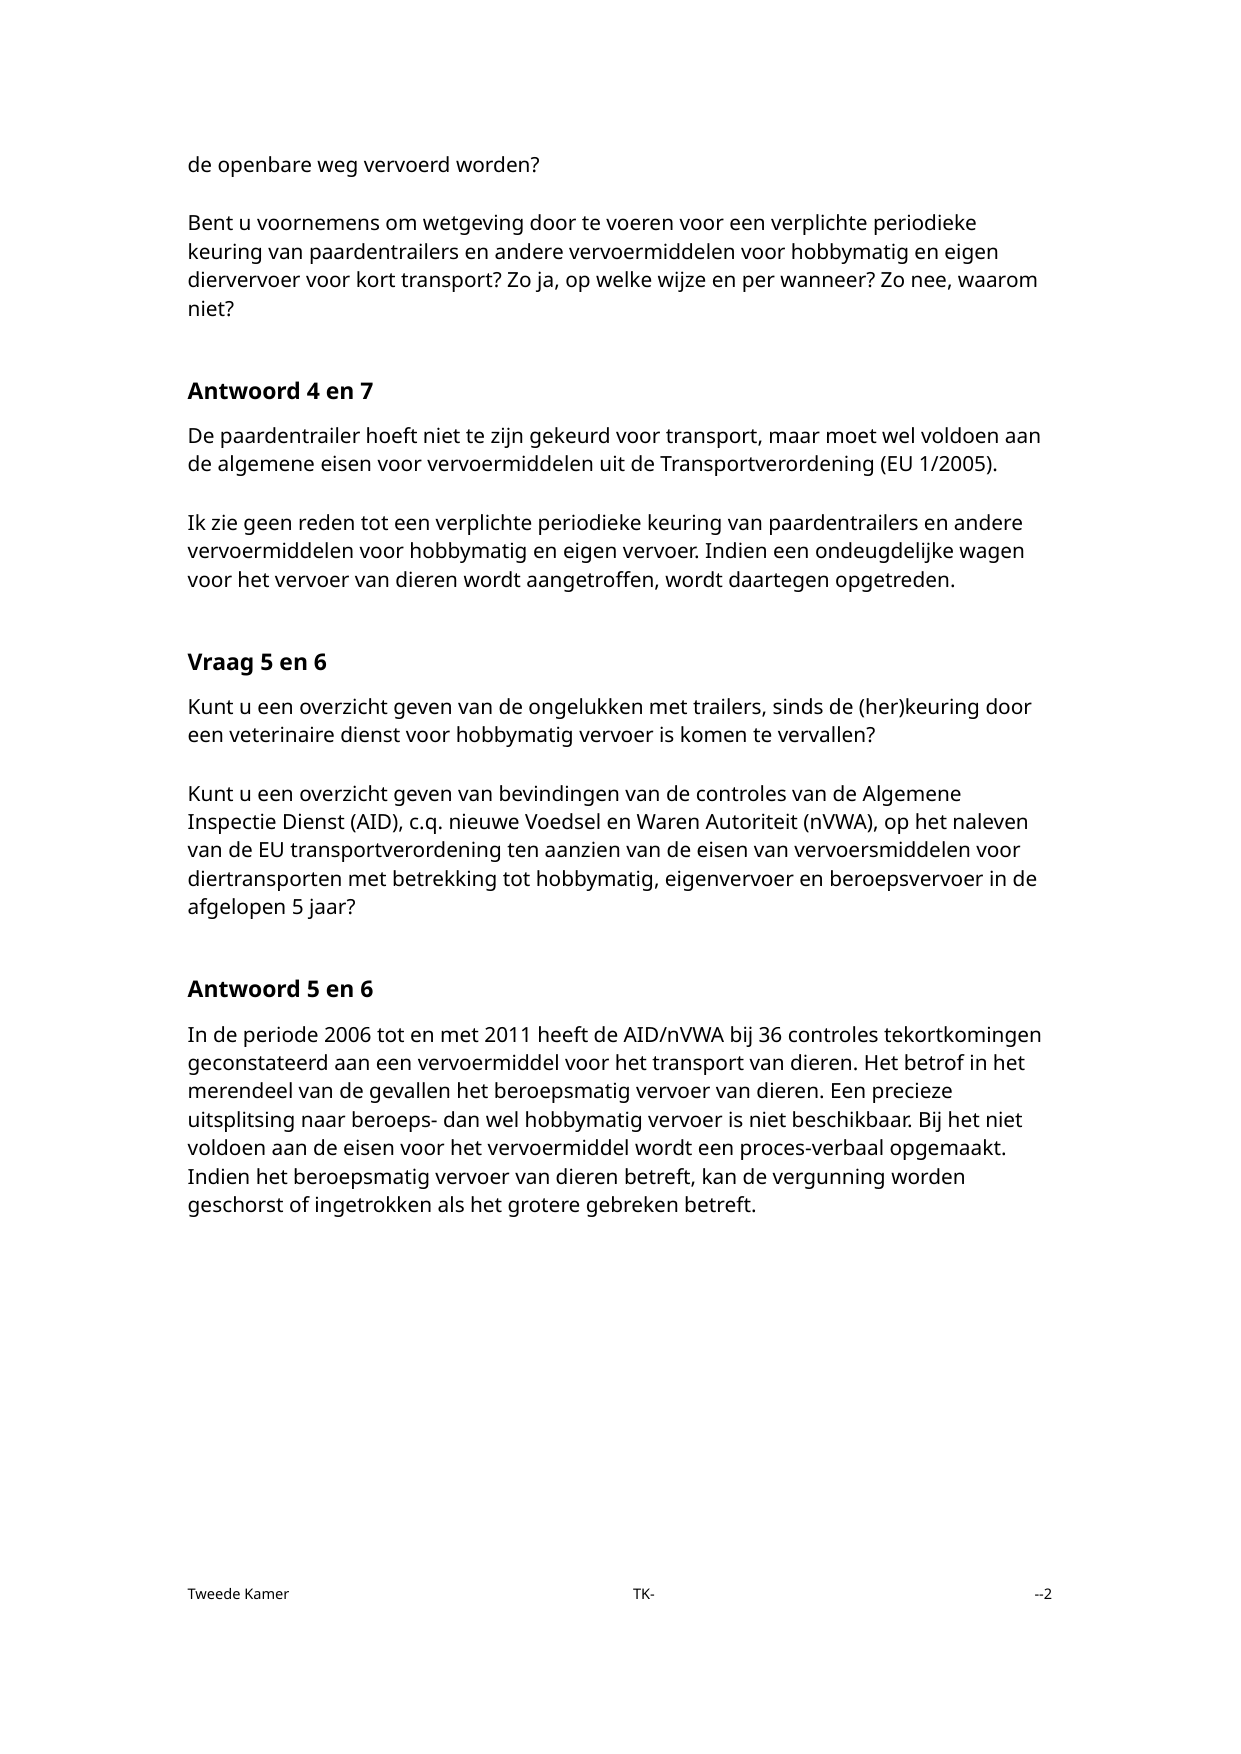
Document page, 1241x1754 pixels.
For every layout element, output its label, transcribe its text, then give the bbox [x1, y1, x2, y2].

text In de periode 2006 tot en met 2011 heeft de AID/nVWA bij 36 controles tekortkomingen geconstateerd aan een vervoermiddel voor het transport van dieren. Het betrof in het merendeel van de gevallen het beroepsmatig vervoer van dieren. Een precieze uitsplitsing naar beroeps- dan wel hobbymatig vervoer is niet beschikbaar. Bij het niet voldoen aan de eisen voor het vervoermiddel wordt een proces-verbaal opgemaakt. Indien het beroepsmatig vervoer van dieren betreft, kan de vergunning worden geschorst of ingetrokken als het grotere gebreken betreft. [187, 1077, 1053, 1276]
text Kunt u een overzicht geven van bevindingen van de controles van de Algemene Inspectie Dienst (AID), c.q. nieuwe Voedsel en Waren Autoriteit (nVWA), op het naleven van de EU transportverordening ten aanzien van de eisen van vervoersmiddelen voor diertransporten met betrekking tot hobbymatig, eigenvervoer en beroepsvervoer in de afgelopen 5 jaar? [187, 836, 1053, 978]
subtitle Vraag 5 en 6 [187, 702, 1053, 734]
text Kunt u een overzicht geven van de ongelukken met trailers, sinds de (her)keuring door een veterinaire dienst voor hobbymatig vervoer is komen te vervallen? [187, 749, 1053, 806]
subtitle Antwoord 5 en 6 [187, 1030, 1053, 1062]
text De paardentrailer hoeft niet te zijn gekeurd voor transport, maar moet wel voldoen aan de algemene eisen voor vervoermiddelen uit de Transportverordening (EU 1/2005). [187, 478, 1053, 535]
text Ik zie geen reden tot een verplichte periodieke keuring van paardentrailers en andere vervoermiddelen voor hobbymatig en eigen vervoer. Indien een ondeugdelijke wagen voor het vervoer van dieren wordt aangetroffen, wordt daartegen opgetreden. [187, 565, 1053, 650]
subtitle Antwoord 4 en 7 [187, 432, 1053, 463]
text Bent u voornemens om wetgeving door te voeren voor een verplichte periodieke keuring van paardentrailers en andere vervoermiddelen voor hobbymatig en eigen diervervoer voor kort transport? Zo ja, op welke wijze en per wanneer? Zo nee, waarom niet? [187, 265, 1053, 379]
text Was het betreffende vervoermiddel onlangs nog door een veterinaire of andere dienst gekeurd voor het transport van dieren? Zo ja, hoelang geleden heeft deze keuring plaatsgevonden? Zo nee, wat vindt u ervan dat levende dieren in ongekeurde wagens op de openbare weg vervoerd worden? [187, 150, 1053, 235]
